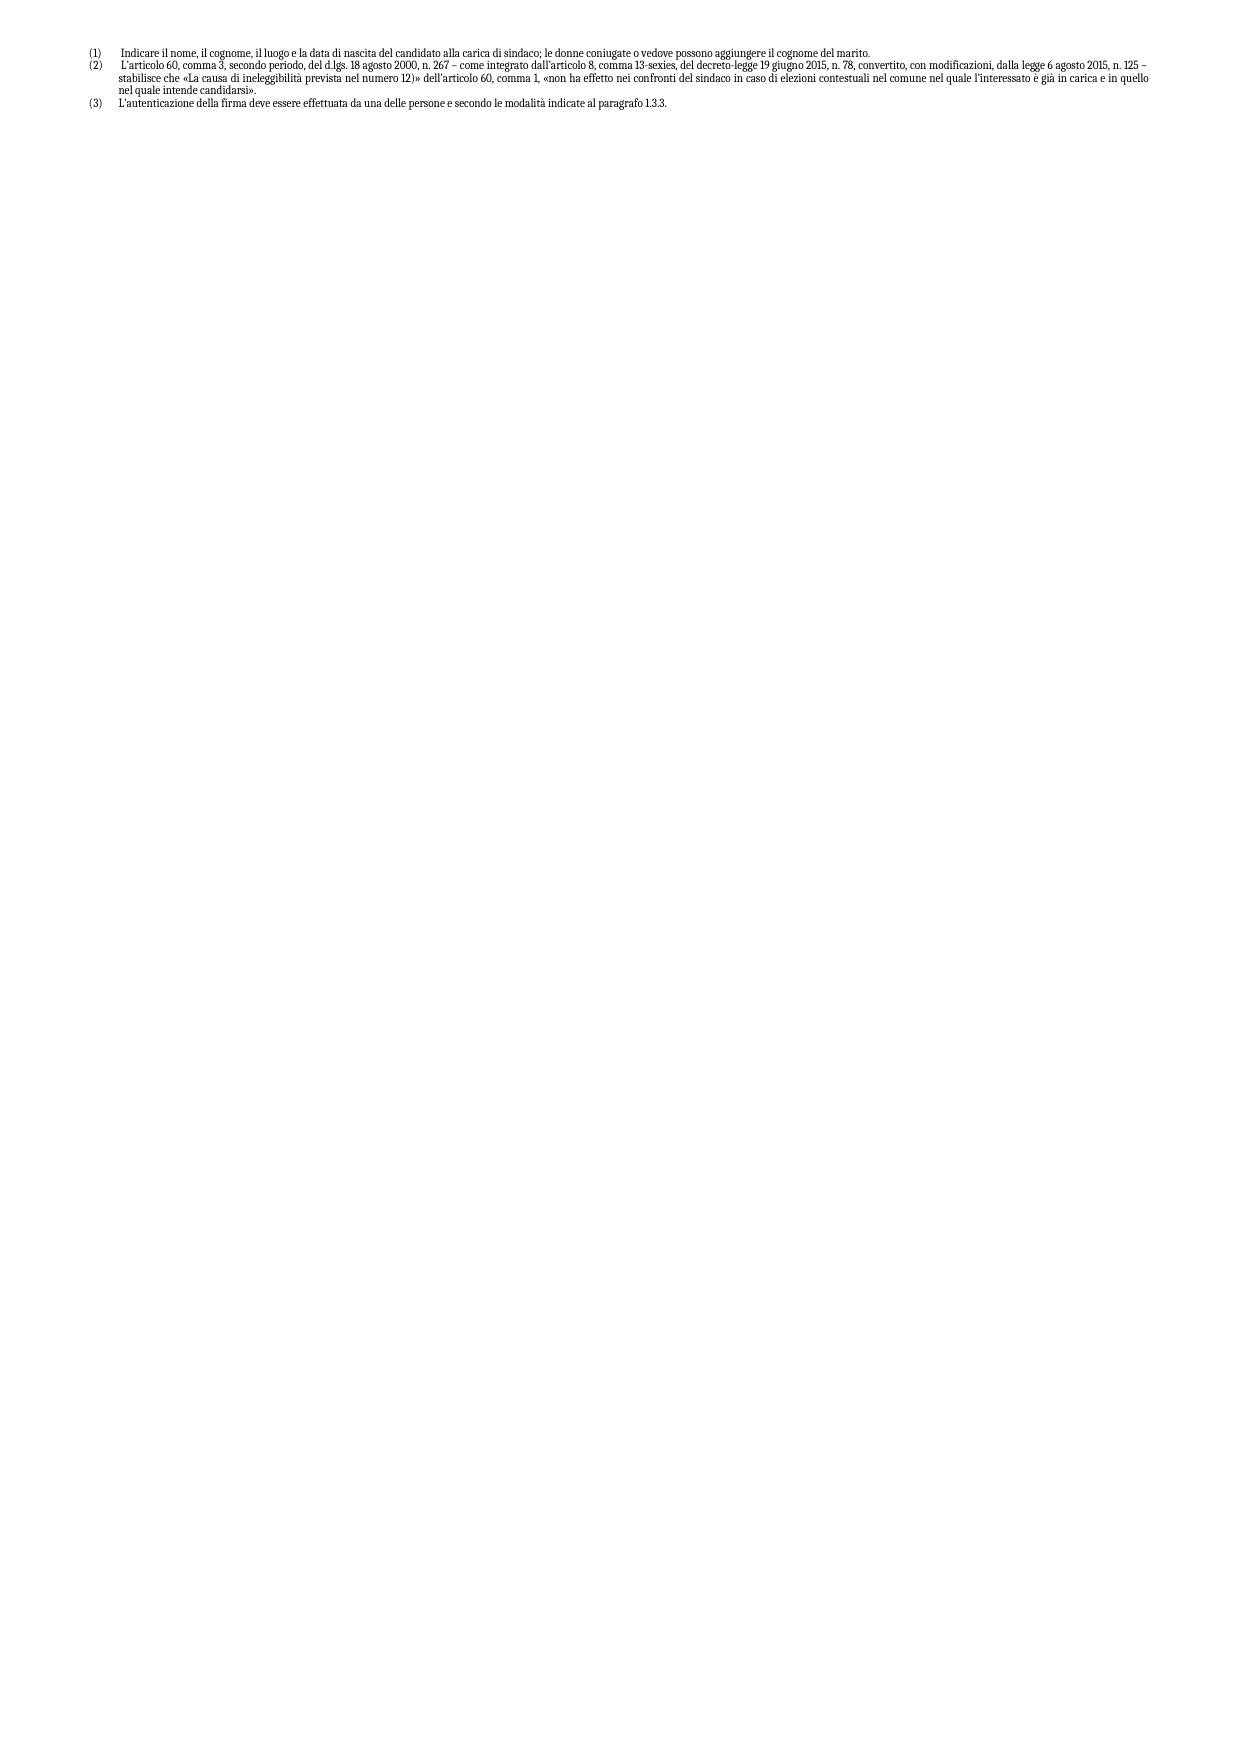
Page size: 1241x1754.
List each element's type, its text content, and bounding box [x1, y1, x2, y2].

text (1) Indicare il nome, il cognome, il luogo e la data di nascita del candidato alla carica di sindaco; le donne coniugate o vedove possono aggiungere il cognome del marito. [89, 47, 1152, 60]
text (2) L’articolo 60, comma 3, secondo periodo, del d.lgs. 18 agosto 2000, n. 267 – come integrato dall’articolo 8, comma 13-sexies, del decreto-legge 19 giugno 2015, n. 78, convertito, con modificazioni, dalla legge 6 agosto 2015, n. 125 – stabilisce che «La causa di ineleggibilità prevista nel numero 12)» dell’articolo 60, comma 1, «non ha effetto nei confronti del sindaco in caso di elezioni contestuali nel comune nel quale l’interessato è già in carica e in quello nel quale intende candidarsi». [89, 60, 1152, 97]
text (3) L’autenticazione della firma deve essere effettuata da una delle persone e secondo le modalità indicate al paragrafo 1.3.3. [89, 97, 1152, 110]
